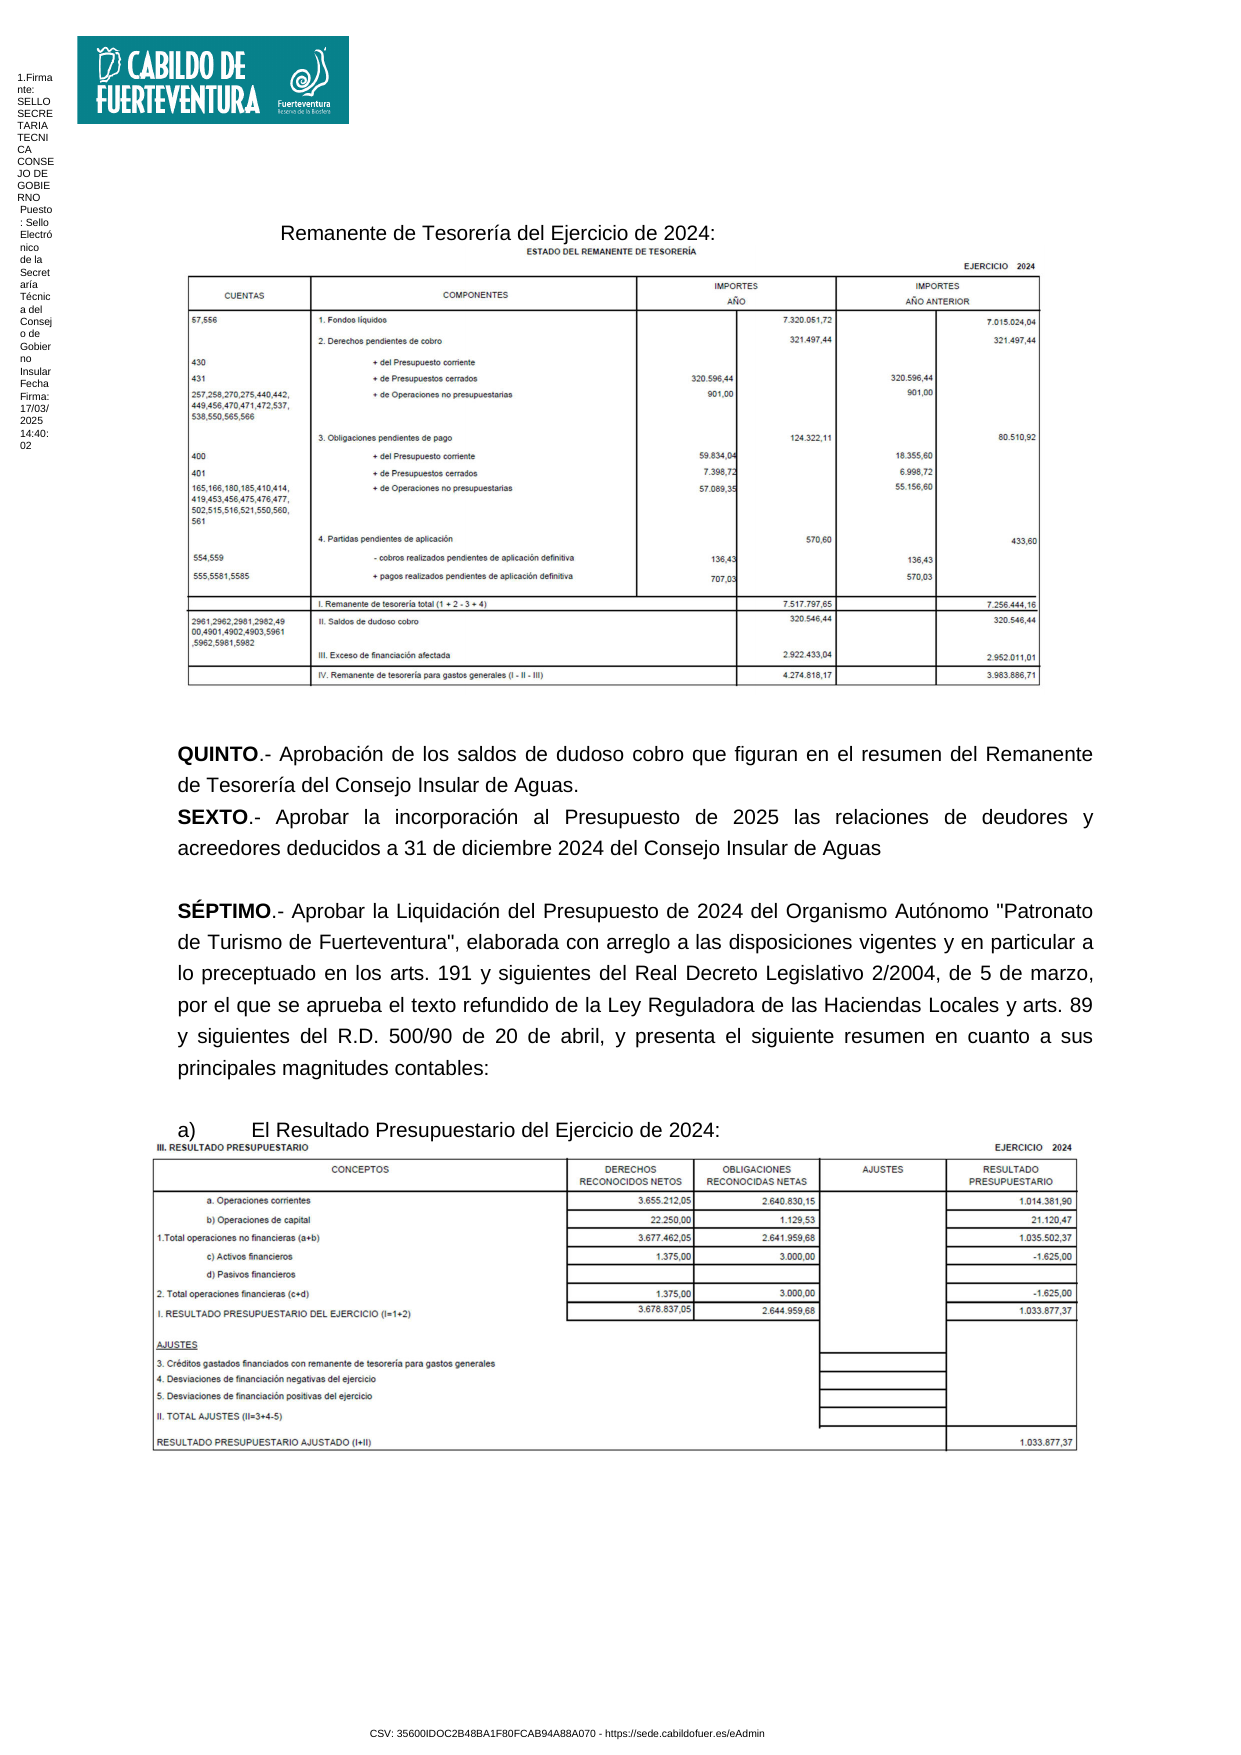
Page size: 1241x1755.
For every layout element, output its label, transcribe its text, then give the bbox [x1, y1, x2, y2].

text SÉPTIMO.- Aprobar la Liquidación del Presupuesto de 2024 del Organismo Autónomo "Patronato de Turismo de Fuerteventura", elaborada con arreglo a las disposiciones vigentes y en particular a lo preceptuado en los arts. 191 y siguientes del Real Decreto Legislativo 2/2004, de 5 de marzo, por el que se aprueba el texto refundido de la Ley Reguladora de las Haciendas Locales y arts. 89 y siguientes del R.D. 500/90 de 20 de abril, y presenta el siguiente resumen en cuanto a sus principales magnitudes contables: [177, 898, 1094, 1079]
text Remanente de Tesorería del Ejercicio de 2024: [280, 221, 1241, 245]
text 1.Firmante: SELLO SECRETARIA TECNICA CONSEJO DE GOBIERNO [17, 72, 54, 204]
text Puesto: Sello Electrónico de la Secretaría Técnica del Consejo de Gobierno Insular Fecha Firma: 17/03/2025 14:40:02 [20, 204, 53, 452]
text QUINTO.- Aprobación de los saldos de dudoso cobro que figuran en el resumen del Remanente de Tesorería del Consejo Insular de Aguas. [177, 742, 1094, 797]
list El Resultado Presupuestario del Ejercicio de 2024: [177, 1118, 1241, 1142]
text SEXTO.- Aprobar la incorporación al Presupuesto de 2025 las relaciones de deudores y acreedores deducidos a 31 de diciembre 2024 del Consejo Insular de Aguas [177, 804, 1094, 860]
